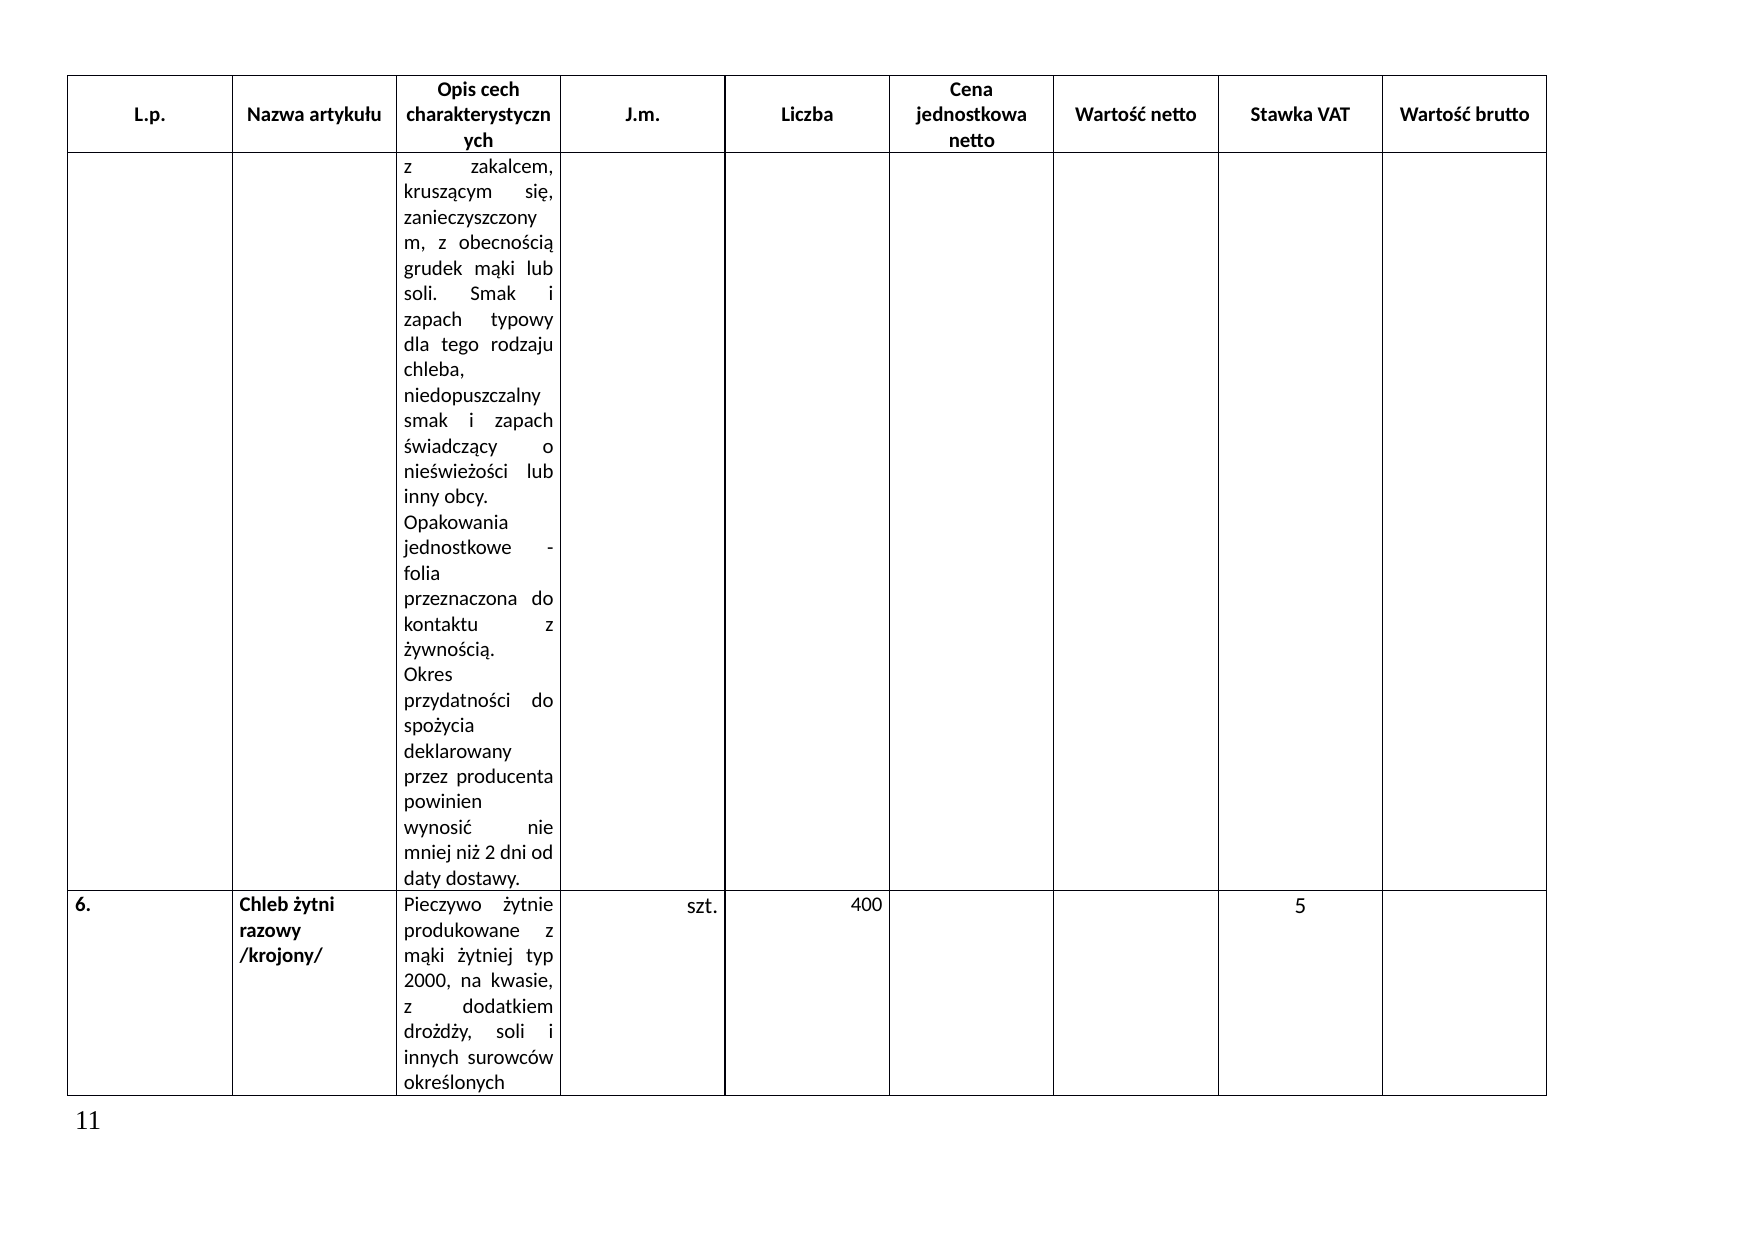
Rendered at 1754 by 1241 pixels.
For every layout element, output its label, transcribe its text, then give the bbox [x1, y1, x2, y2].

table_cell [726, 153, 889, 890]
table_cell [1219, 153, 1382, 890]
table_cell Chleb żytni razowy /krojony/ [233, 891, 396, 1095]
table_header Wartość netto [1054, 76, 1218, 152]
table_cell Pieczywo żytnie produkowane z mąki żytniej typ 2000, na kwasie, z dodatkiem drożdży, soli i innych surowców określonych [397, 891, 560, 1095]
table_header J.m. [561, 76, 724, 152]
table_cell 5 [1219, 891, 1382, 1095]
table_cell szt. [561, 891, 724, 1095]
table_cell [233, 153, 396, 890]
table_header L.p. [68, 76, 232, 152]
table_cell [1383, 891, 1546, 1095]
table_cell [1383, 153, 1546, 890]
table_cell z zakalcem, kruszącym się, zanieczyszczonym, z obecnością grudek mąki lub soli. Smak i zapach typowy dla tego rodzaju chleba, niedopuszczalny smak i zapach świadczący o nieświeżości lub inny obcy. Opakowania jednostkowe - folia przeznaczona do kontaktu z żywnością. Okres przydatności do spożycia deklarowany przez producenta powinien wynosić nie mniej niż 2 dni od daty dostawy. [397, 153, 560, 890]
table_header Stawka VAT [1219, 76, 1382, 152]
table_cell [68, 153, 232, 890]
table_cell [890, 153, 1053, 890]
table_cell [561, 153, 724, 890]
table_cell [1054, 153, 1218, 890]
table_cell 400 [726, 891, 889, 1095]
table_header Liczba [726, 76, 889, 152]
table_cell [1054, 891, 1218, 1095]
table_cell [68, 891, 232, 1095]
table_header Cena jednostkowa netto [890, 76, 1053, 152]
table_header Opis cech charakterystycznych [397, 76, 560, 152]
table_header Nazwa artykułu [233, 76, 396, 152]
table_header Wartość brutto [1383, 76, 1546, 152]
table_cell [890, 891, 1053, 1095]
